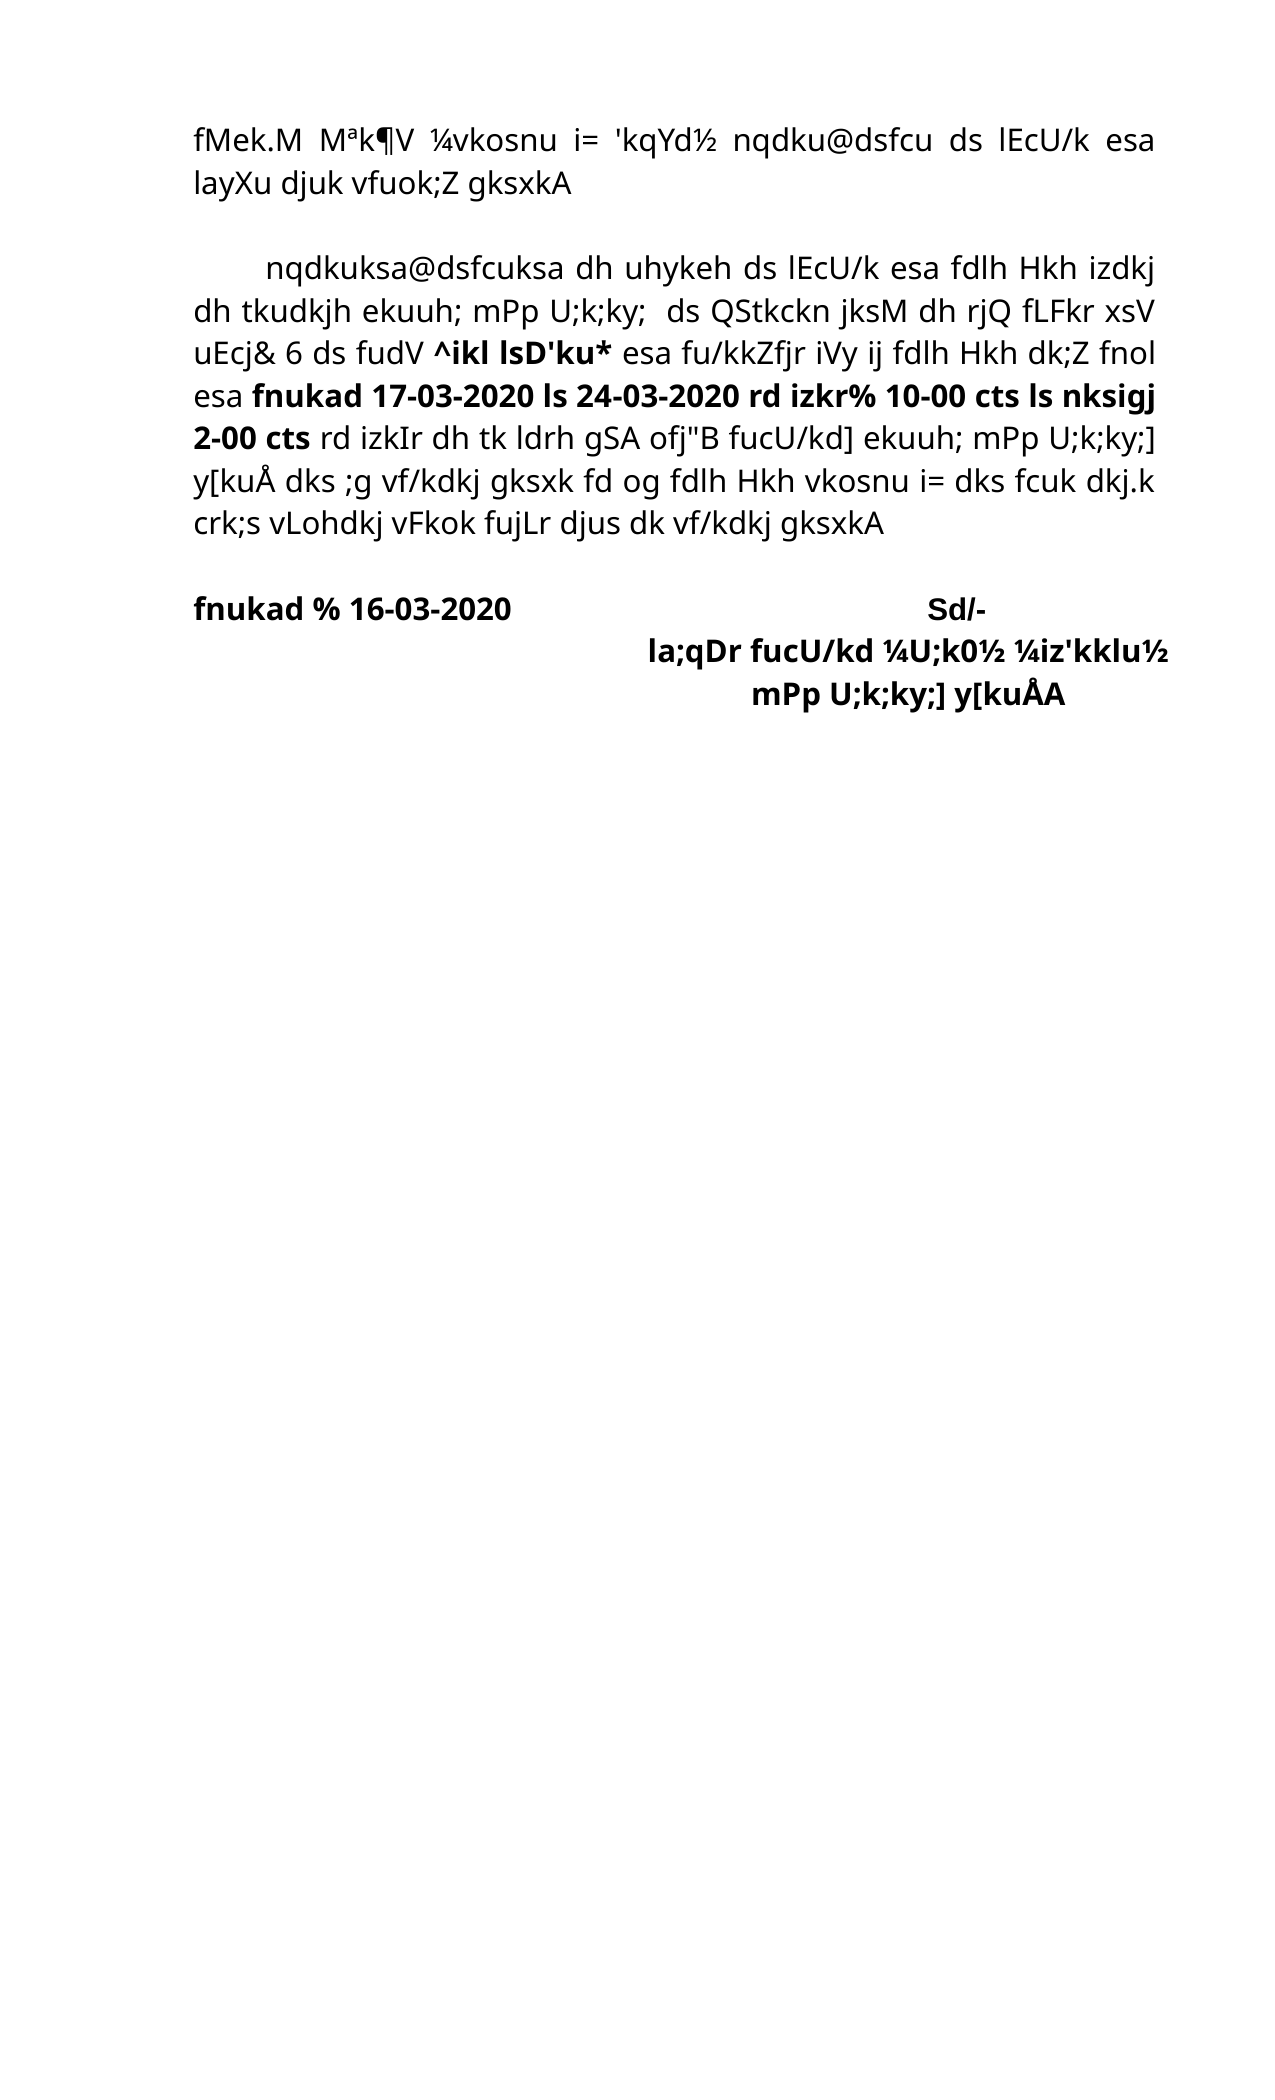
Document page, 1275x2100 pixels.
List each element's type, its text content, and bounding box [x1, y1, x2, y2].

text la;qDr fucU/kd ¼U;k0½ ¼iz'kklu½ [631, 629, 1185, 672]
text mPp U;k;ky;] y[kuÅA [631, 672, 1185, 714]
text fMek.M Mªk¶V ¼vkosnu i= 'kqYd½ nqdku@dsfcu ds lEcU/k esa layXu djuk vfuok;Z gksxkA [118, 118, 1157, 203]
text fnukad % 16-03-2020 Sd/- [118, 587, 1185, 629]
text nqdkuksa@dsfcuksa dh uhykeh ds lEcU/k esa fdlh Hkh izdkj dh tkudkjh ekuuh; mPp U;k;ky; ds QStkckn jksM dh rjQ fLFkr xsV uEcj& 6 ds fudV ^ikl lsD'ku* esa fu/kkZfjr iVy ij fdlh Hkh dk;Z fnol esa fnukad 17-03-2020 ls 24-03-2020 rd izkr% 10-00 cts ls nksigj 2-00 cts rd izkIr dh tk ldrh gSA ofj"B fucU/kd] ekuuh; mPp U;k;ky;] y[kuÅ dks ;g vf/kdkj gksxk fd og fdlh Hkh vkosnu i= dks fcuk dkj.k crk;s vLohdkj vFkok fujLr djus dk vf/kdkj gksxkA [118, 246, 1157, 544]
